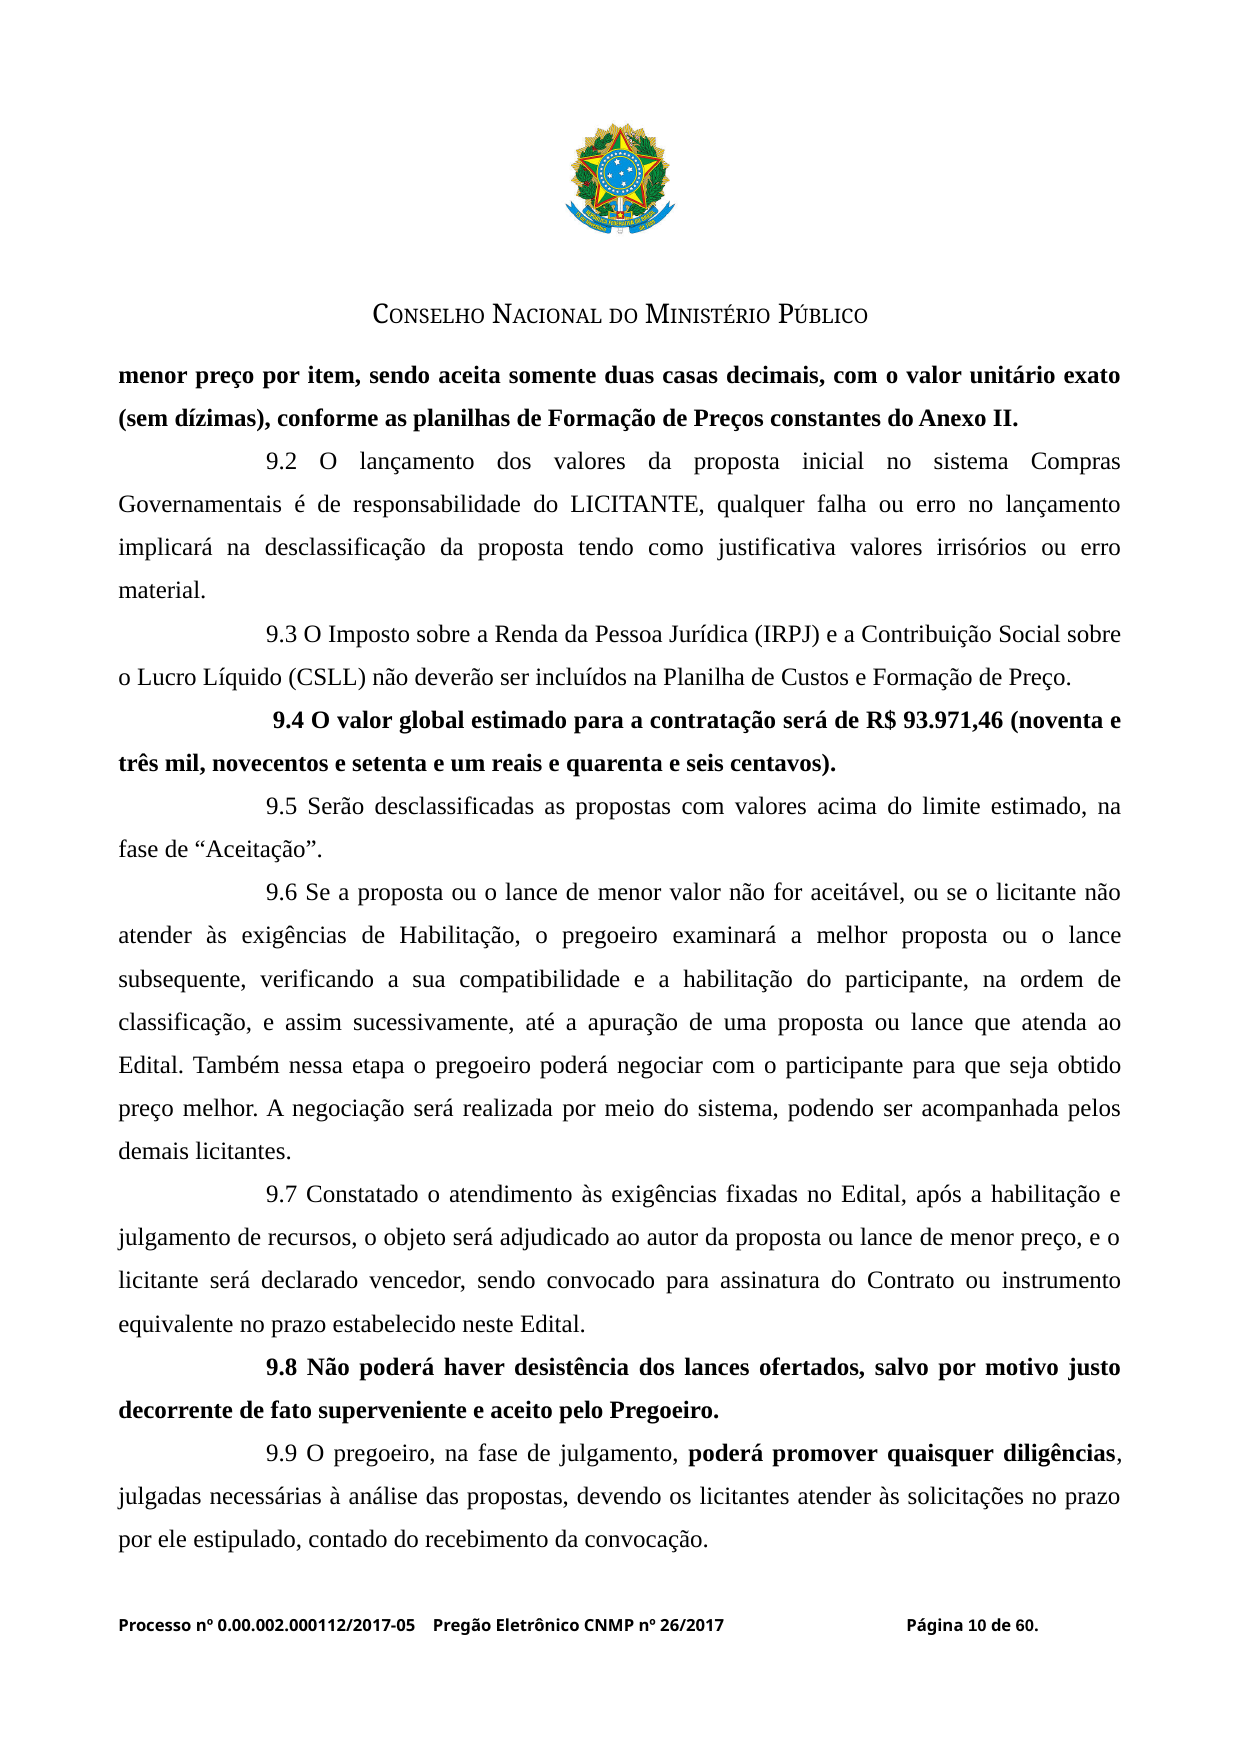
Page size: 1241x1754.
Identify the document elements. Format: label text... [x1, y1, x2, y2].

text 9.3 O Imposto sobre a Renda da Pessoa Jurídica (IRPJ) e a Contribuição Social sobre o Lucro Líquido (CSLL) não deverão ser incluídos na Planilha de Custos e Formação de Preço. [118, 619, 1122, 691]
text 9.7 Constatado o atendimento às exigências fixadas no Edital, após a habilitação e julgamento de recursos, o objeto será adjudicado ao autor da proposta ou lance de menor preço, e o licitante será declarado vencedor, sendo convocado para assinatura do Contrato ou instrumento equivalente no prazo estabelecido neste Edital. [118, 1179, 1122, 1337]
text 9.8 Não poderá haver desistência dos lances ofertados, salvo por motivo justo decorrente de fato superveniente e aceito pelo Pregoeiro. [118, 1352, 1122, 1424]
text menor preço por item, sendo aceita somente duas casas decimais, com o valor unitário exato (sem dízimas), conforme as planilhas de Formação de Preços constantes do Anexo II. [118, 360, 1122, 432]
text 9.4 O valor global estimado para a contratação será de R$ 93.971,46 (noventa e três mil, novecentos e setenta e um reais e quarenta e seis centavos). [118, 705, 1122, 777]
text 9.5 Serão desclassificadas as propostas com valores acima do limite estimado, na fase de “Aceitação”. [118, 791, 1122, 863]
text 9.6 Se a proposta ou o lance de menor valor não for aceitável, ou se o licitante não atender às exigências de Habilitação, o pregoeiro examinará a melhor proposta ou o lance subsequente, verificando a sua compatibilidade e a habilitação do participante, na ordem de classificação, e assim sucessivamente, até a apuração de uma proposta ou lance que atenda ao Edital. Também nessa etapa o pregoeiro poderá negociar com o participante para que seja obtido preço melhor. A negociação será realizada por meio do sistema, podendo ser acompanhada pelos demais licitantes. [118, 877, 1122, 1165]
text 9.9 O pregoeiro, na fase de julgamento, poderá promover quaisquer diligências, julgadas necessárias à análise das propostas, devendo os licitantes atender às solicitações no prazo por ele estipulado, contado do recebimento da convocação. [118, 1438, 1122, 1553]
text 9.2 O lançamento dos valores da proposta inicial no sistema Compras Governamentais é de responsabilidade do LICITANTE, qualquer falha ou erro no lançamento implicará na desclassificação da proposta tendo como justificativa valores irrisórios ou erro material. [118, 446, 1122, 604]
